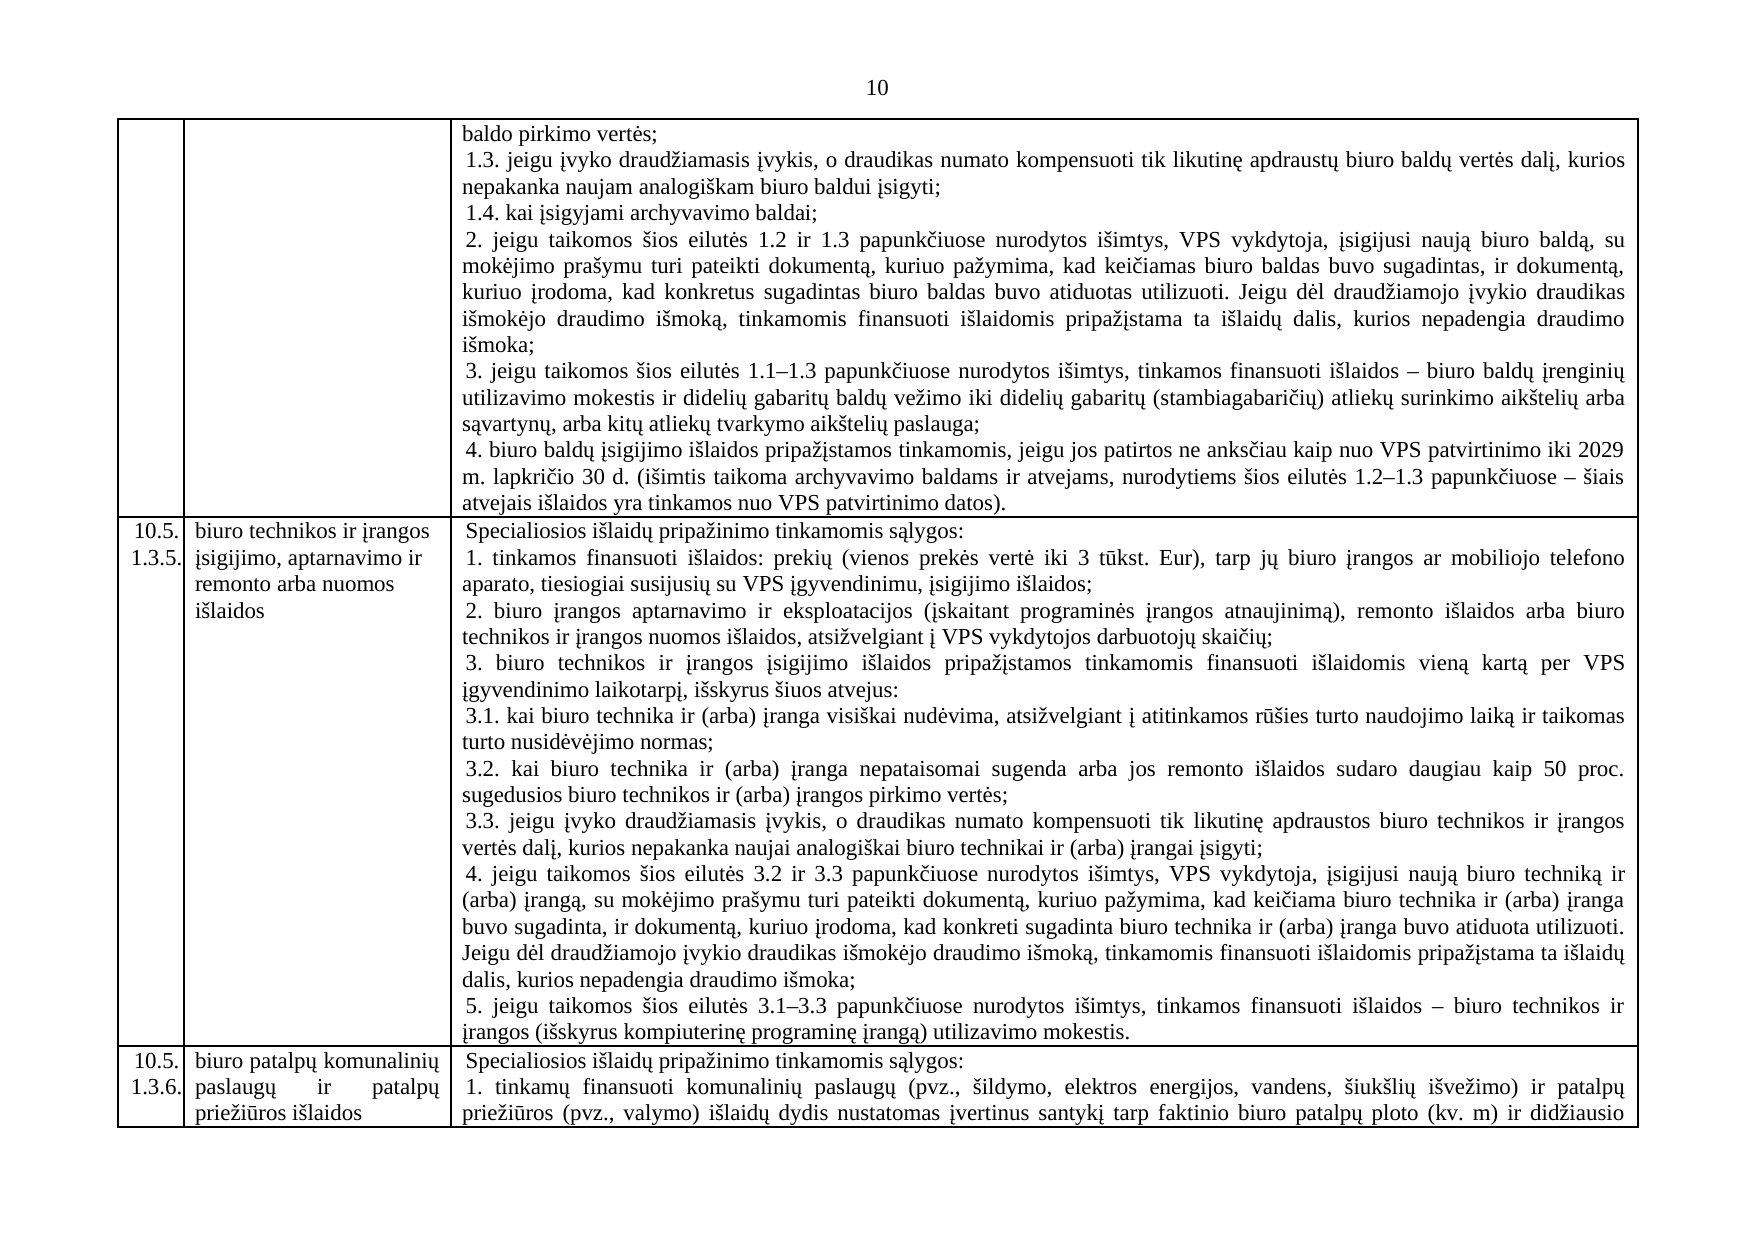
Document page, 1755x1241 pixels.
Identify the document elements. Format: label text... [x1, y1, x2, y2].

table_cell biuro technikos ir įrangos įsigijimo, aptarnavimo ir remonto arba nuomos išlaidos [185, 518, 450, 1045]
table_cell [119, 120, 183, 516]
table_cell 10.5.1.3.6. [119, 1047, 183, 1126]
table_cell baldo pirkimo vertės; 1.3. jeigu įvyko draudžiamasis įvykis, o draudikas numato kompensuoti tik likutinę apdraustų biuro baldų vertės dalį, kurios nepakanka naujam analogiškam biuro baldui įsigyti; 1.4. kai įsigyjami archyvavimo baldai; 2. jeigu taikomos šios eilutės 1.2 ir 1.3 papunkčiuose nurodytos išimtys, VPS vykdytoja, įsigijusi naują biuro baldą, su mokėjimo prašymu turi pateikti dokumentą, kuriuo pažymima, kad keičiamas biuro baldas buvo sugadintas, ir dokumentą, kuriuo įrodoma, kad konkretus sugadintas biuro baldas buvo atiduotas utilizuoti. Jeigu dėl draudžiamojo įvykio draudikas išmokėjo draudimo išmoką, tinkamomis finansuoti išlaidomis pripažįstama ta išlaidų dalis, kurios nepadengia draudimo išmoka; 3. jeigu taikomos šios eilutės 1.1–1.3 papunkčiuose nurodytos išimtys, tinkamos finansuoti išlaidos – biuro baldų įrenginių utilizavimo mokestis ir didelių gabaritų baldų vežimo iki didelių gabaritų (stambiagabaričių) atliekų surinkimo aikštelių arba sąvartynų, arba kitų atliekų tvarkymo aikštelių paslauga; 4. biuro baldų įsigijimo išlaidos pripažįstamos tinkamomis, jeigu jos patirtos ne anksčiau kaip nuo VPS patvirtinimo iki 2029 m. lapkričio 30 d. (išimtis taikoma archyvavimo baldams ir atvejams, nurodytiems šios eilutės 1.2–1.3 papunkčiuose – šiais atvejais išlaidos yra tinkamos nuo VPS patvirtinimo datos). [452, 120, 1637, 516]
table_cell Specialiosios išlaidų pripažinimo tinkamomis sąlygos: 1. tinkamų finansuoti komunalinių paslaugų (pvz., šildymo, elektros energijos, vandens, šiukšlių išvežimo) ir patalpų priežiūros (pvz., valymo) išlaidų dydis nustatomas įvertinus santykį tarp faktinio biuro patalpų ploto (kv. m) ir didžiausio [452, 1047, 1637, 1126]
table_cell Specialiosios išlaidų pripažinimo tinkamomis sąlygos: 1. tinkamos finansuoti išlaidos: prekių (vienos prekės vertė iki 3 tūkst. Eur), tarp jų biuro įrangos ar mobiliojo telefono aparato, tiesiogiai susijusių su VPS įgyvendinimu, įsigijimo išlaidos; 2. biuro įrangos aptarnavimo ir eksploatacijos (įskaitant programinės įrangos atnaujinimą), remonto išlaidos arba biuro technikos ir įrangos nuomos išlaidos, atsižvelgiant į VPS vykdytojos darbuotojų skaičių; 3. biuro technikos ir įrangos įsigijimo išlaidos pripažįstamos tinkamomis finansuoti išlaidomis vieną kartą per VPS įgyvendinimo laikotarpį, išskyrus šiuos atvejus: 3.1. kai biuro technika ir (arba) įranga visiškai nudėvima, atsižvelgiant į atitinkamos rūšies turto naudojimo laiką ir taikomas turto nusidėvėjimo normas; 3.2. kai biuro technika ir (arba) įranga nepataisomai sugenda arba jos remonto išlaidos sudaro daugiau kaip 50 proc. sugedusios biuro technikos ir (arba) įrangos pirkimo vertės; 3.3. jeigu įvyko draudžiamasis įvykis, o draudikas numato kompensuoti tik likutinę apdraustos biuro technikos ir įrangos vertės dalį, kurios nepakanka naujai analogiškai biuro technikai ir (arba) įrangai įsigyti; 4. jeigu taikomos šios eilutės 3.2 ir 3.3 papunkčiuose nurodytos išimtys, VPS vykdytoja, įsigijusi naują biuro techniką ir (arba) įrangą, su mokėjimo prašymu turi pateikti dokumentą, kuriuo pažymima, kad keičiama biuro technika ir (arba) įranga buvo sugadinta, ir dokumentą, kuriuo įrodoma, kad konkreti sugadinta biuro technika ir (arba) įranga buvo atiduota utilizuoti. Jeigu dėl draudžiamojo įvykio draudikas išmokėjo draudimo išmoką, tinkamomis finansuoti išlaidomis pripažįstama ta išlaidų dalis, kurios nepadengia draudimo išmoka; 5. jeigu taikomos šios eilutės 3.1–3.3 papunkčiuose nurodytos išimtys, tinkamos finansuoti išlaidos – biuro technikos ir įrangos (išskyrus kompiuterinę programinę įrangą) utilizavimo mokestis. [452, 518, 1637, 1045]
table_cell 10.5.1.3.5. [119, 518, 183, 1045]
table_cell [185, 120, 450, 516]
table_cell biuro patalpų komunalinių paslaugų ir patalpų priežiūros išlaidos [185, 1047, 450, 1126]
